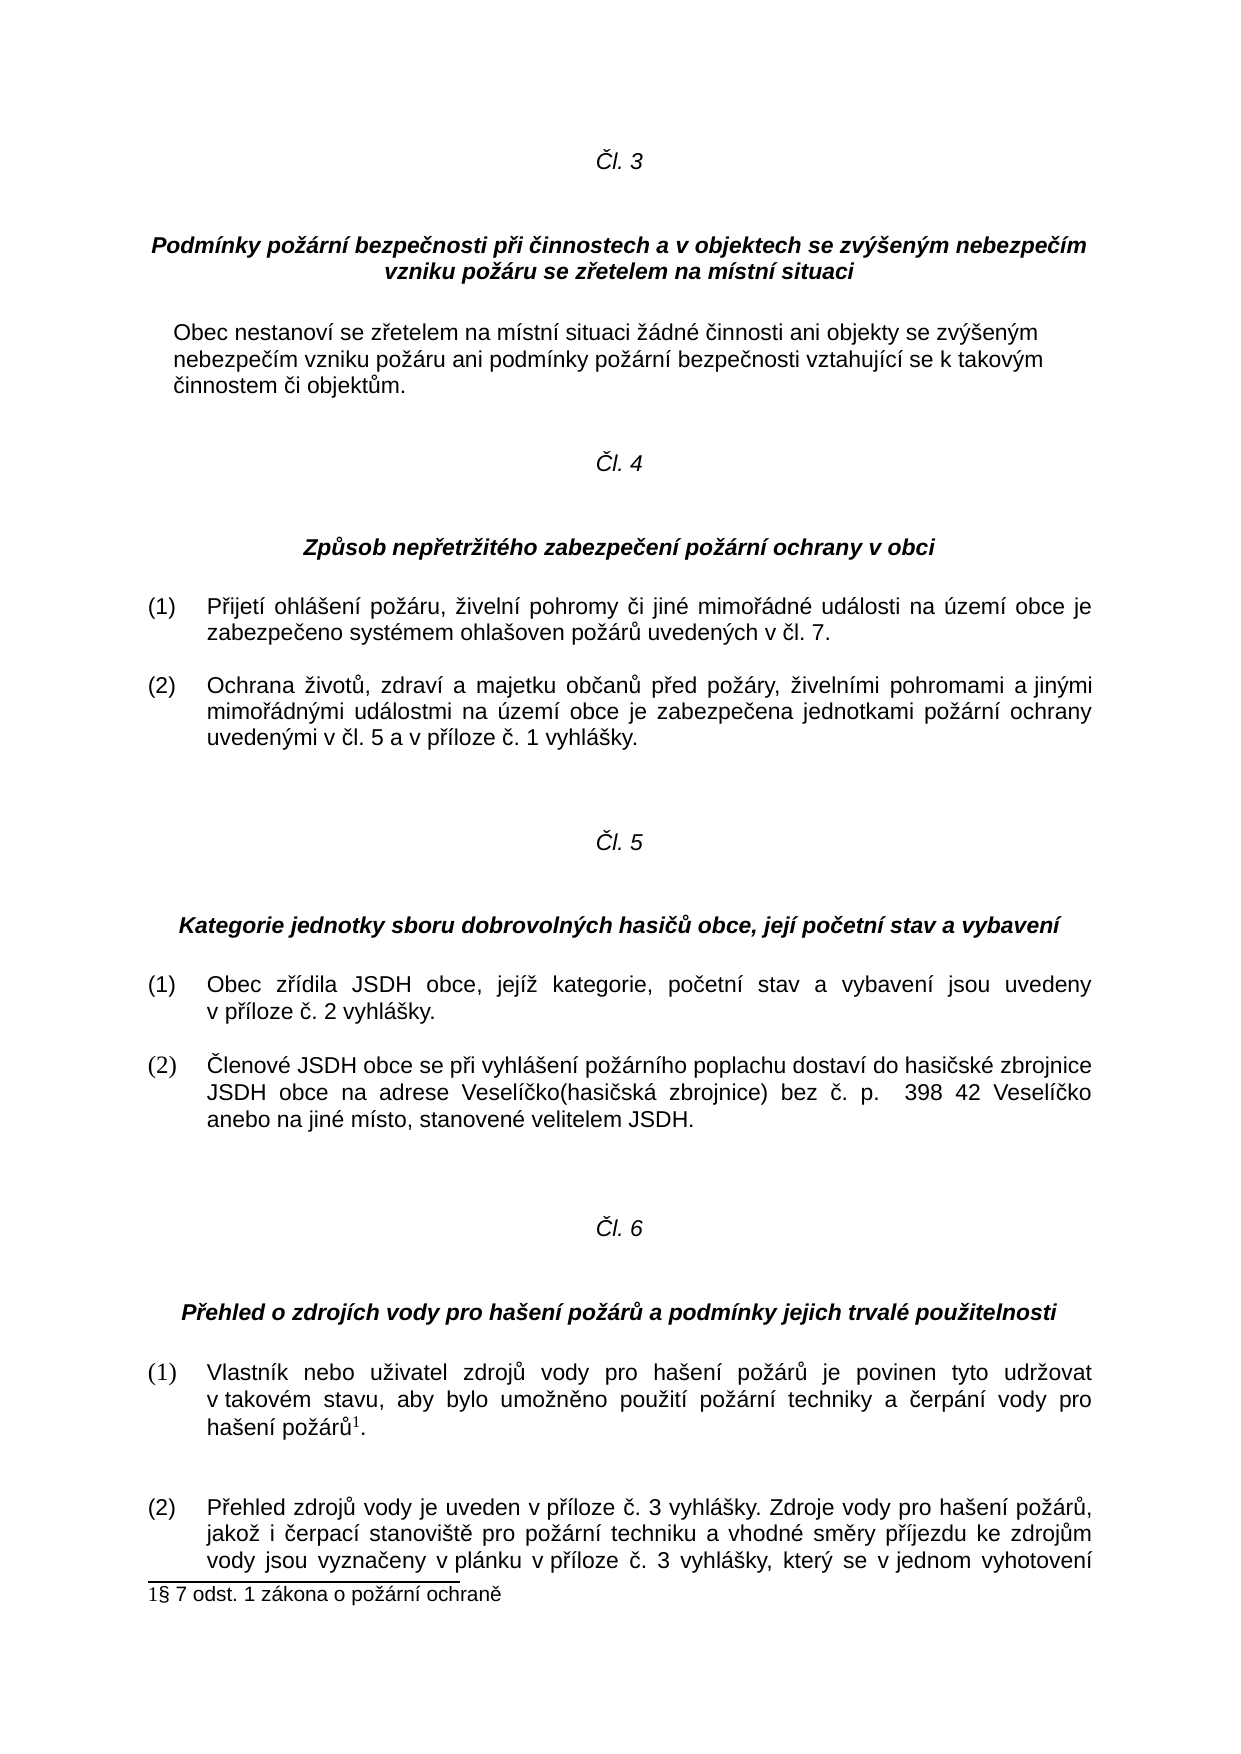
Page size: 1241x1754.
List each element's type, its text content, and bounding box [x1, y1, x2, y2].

subtitle Přehled o zdrojích vody pro hašení požárů a podmínky jejich trvalé použitelnosti [148, 1272, 1093, 1325]
list Vlastník nebo uživatel zdrojů vody pro hašení požárů je povinen tyto udržovat v takovém stavu, aby bylo umožněno použití požární techniky a čerpání vody pro hašení požárů. [148, 1357, 1093, 1441]
subtitle Čl. 6 [148, 1214, 1093, 1241]
list Přijetí ohlášení požáru, živelní pohromy či jiné mimořádné události na území obce je zabezpečeno systémem ohlašoven požárů uvedených v čl. 7. [148, 593, 1093, 645]
text Obec nestanoví se zřetelem na místní situaci žádné činnosti ani objekty se zvýšeným [148, 319, 1093, 346]
subtitle Čl. 5 [148, 828, 1093, 855]
list Členové JSDH obce se při vyhlášení požárního poplachu dostaví do hasičské zbrojnice JSDH obce na adrese Veselíčko(hasičská zbrojnice) bez č. p. 398 42 Veselíčko anebo na jiné místo, stanovené velitelem JSDH. [148, 1050, 1093, 1132]
list Ochrana životů, zdraví a majetku občanů před požáry, živelními pohromami a jinými mimořádnými událostmi na území obce je zabezpečena jednotkami požární ochrany uvedenými v čl. 5 a v příloze č. 1 vyhlášky. [148, 672, 1093, 751]
subtitle Způsob nepřetržitého zabezpečení požární ochrany v obci [148, 507, 1093, 560]
list Přehled zdrojů vody je uveden v příloze č. 3 vyhlášky. Zdroje vody pro hašení požárů, jakož i čerpací stanoviště pro požární techniku a vhodné směry příjezdu ke zdrojům vody jsou vyznačeny v plánku v příloze č. 3 vyhlášky, který se v jednom vyhotovení [148, 1494, 1093, 1573]
list § 7 odst. 1 zákona o požární ochraně [148, 1582, 1093, 1606]
subtitle Čl. 4 [148, 450, 1093, 476]
subtitle Podmínky požární bezpečnosti při činnostech a v objektech se zvýšeným nebezpečím vzniku požáru se zřetelem na místní situaci [148, 205, 1093, 284]
list Obec zřídila JSDH obce, jejíž kategorie, početní stav a vybavení jsou uvedeny v příloze č. 2 vyhlášky. [148, 971, 1093, 1024]
subtitle Kategorie jednotky sboru dobrovolných hasičů obce, její početní stav a vybavení [148, 886, 1093, 939]
text činnostem či objektům. [148, 372, 1093, 398]
subtitle Čl. 3 [148, 148, 1093, 174]
text nebezpečím vzniku požáru ani podmínky požární bezpečnosti vztahující se k takovým [148, 346, 1093, 372]
